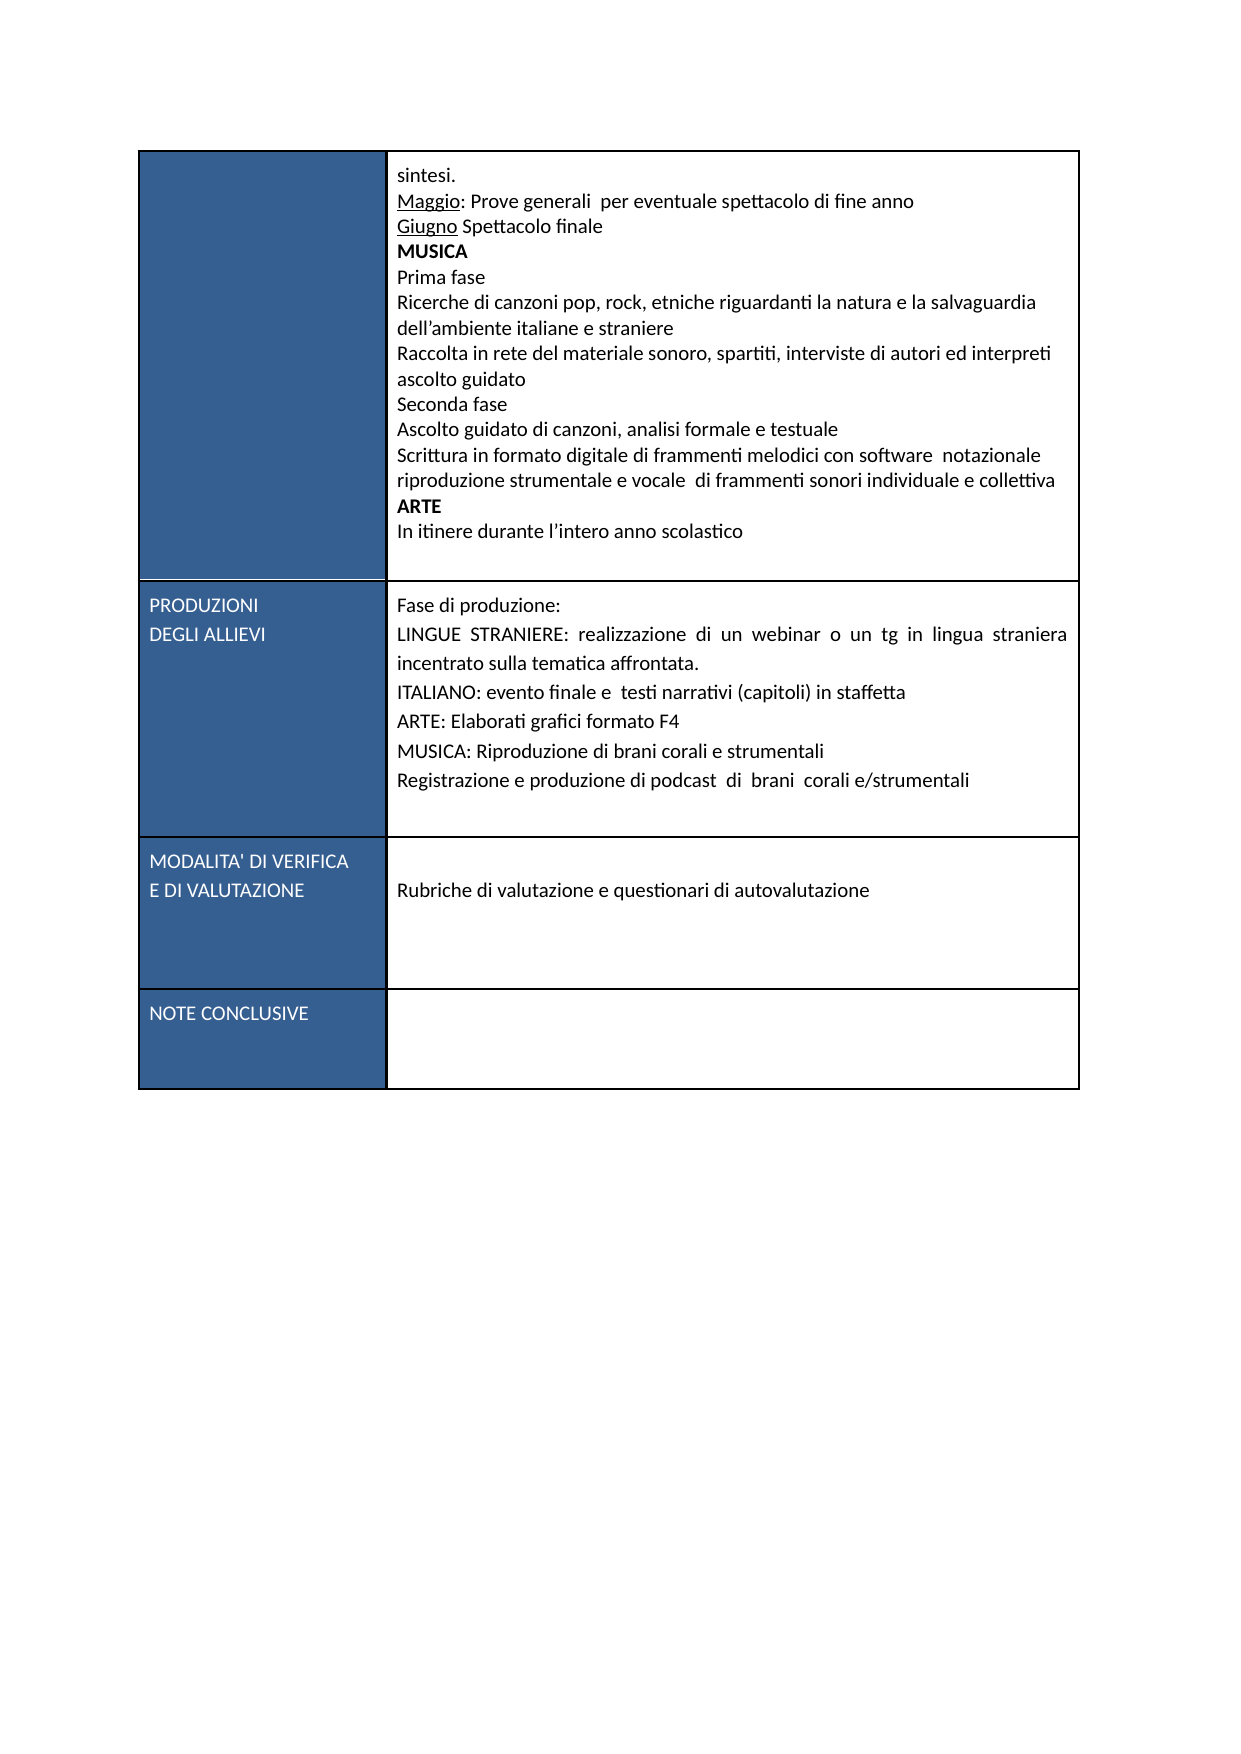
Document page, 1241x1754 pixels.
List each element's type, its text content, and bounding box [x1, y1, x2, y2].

table_cell PRODUZIONI DEGLI ALLIEVI [140, 582, 385, 836]
table_cell sintesi. Maggio: Prove generali per eventuale spettacolo di fine anno Giugno Spettacolo finale MUSICA Prima fase Ricerche di canzoni pop, rock, etniche riguardanti la natura e la salvaguardia dell’ambiente italiane e straniere Raccolta in rete del materiale sonoro, spartiti, interviste di autori ed interpreti ascolto guidato Seconda fase Ascolto guidato di canzoni, analisi formale e testuale Scrittura in formato digitale di frammenti melodici con software notazionale riproduzione strumentale e vocale di frammenti sonori individuale e collettiva ARTE In itinere durante l’intero anno scolastico [388, 152, 1078, 579]
table_cell [388, 990, 1078, 1088]
table_cell MODALITA' DI VERIFICA E DI VALUTAZIONE [140, 838, 385, 988]
table_cell [140, 152, 385, 579]
table_cell Fase di produzione: LINGUE STRANIERE: realizzazione di un webinar o un tg in lingua straniera incentrato sulla tematica affrontata. ITALIANO: evento finale e testi narrativi (capitoli) in staffetta ARTE: Elaborati grafici formato F4 MUSICA: Riproduzione di brani corali e strumentali Registrazione e produzione di podcast di brani corali e/strumentali [388, 582, 1078, 836]
table_cell NOTE CONCLUSIVE [140, 990, 385, 1088]
table_cell Rubriche di valutazione e questionari di autovalutazione [388, 838, 1078, 988]
